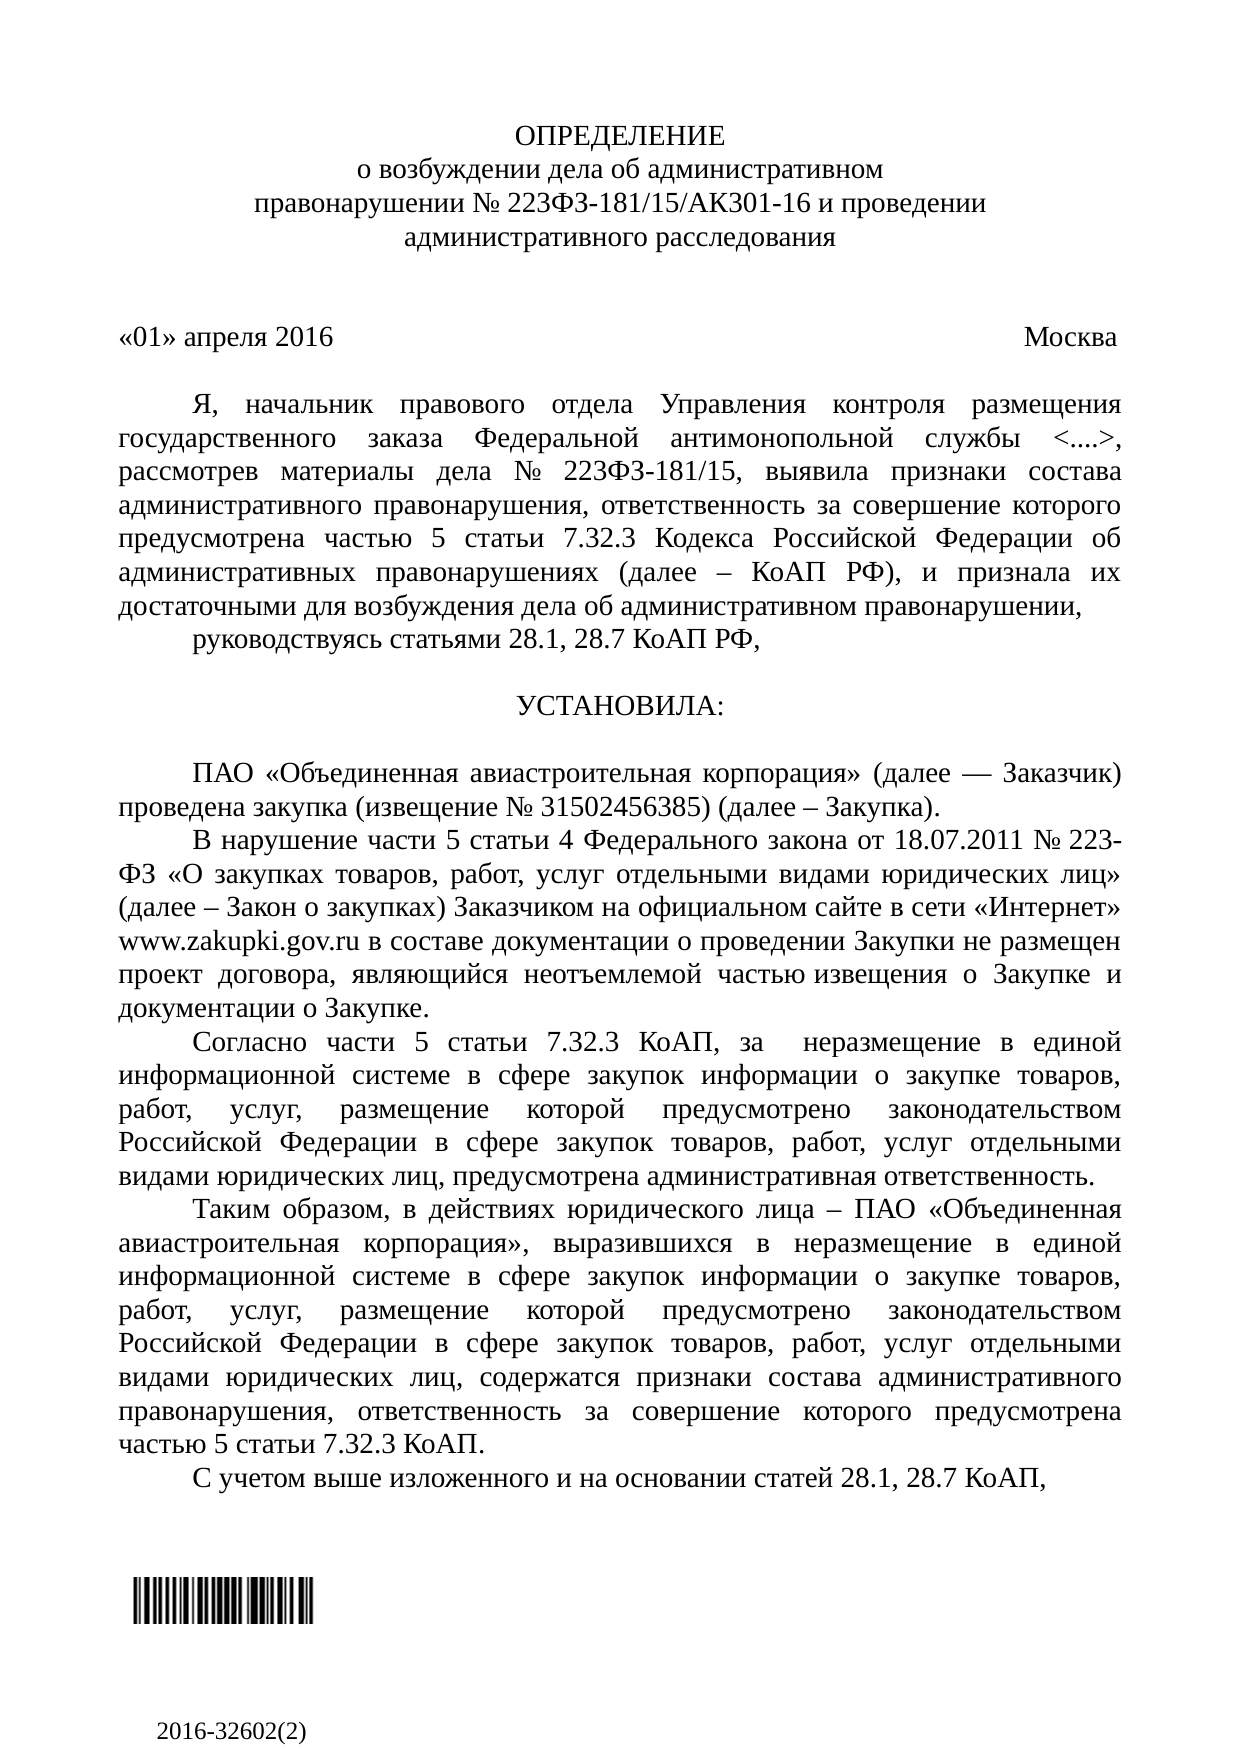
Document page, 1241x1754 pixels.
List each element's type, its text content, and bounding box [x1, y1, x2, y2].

text Я, начальник правового отдела Управления контроля размещения государственного заказа Федеральной антимонопольной службы <....>, рассмотрев материалы дела № 223ФЗ-181/15, выявила признаки состава административного правонарушения, ответственность за совершение которого предусмотрена частью 5 статьи 7.32.3 Кодекса Российской Федерации об административных правонарушениях (далее – КоАП РФ), и признала их достаточными для возбуждения дела об административном правонарушении, [118, 386, 1122, 621]
text Согласно части 5 статьи 7.32.3 КоАП, за неразмещение в единой информационной системе в сфере закупок информации о закупке товаров, работ, услуг, размещение которой предусмотрено законодательством Российской Федерации в сфере закупок товаров, работ, услуг отдельными видами юридических лиц, предусмотрена административная ответственность. [118, 1024, 1122, 1191]
text УСТАНОВИЛА: [118, 688, 1122, 722]
text руководствуясь статьями 28.1, 28.7 КоАП РФ, [118, 621, 1122, 655]
text «01» апреля 2016 Москва [118, 319, 1122, 353]
text Таким образом, в действиях юридического лица – ПАО «Объединенная авиастроительная корпорация», выразившихся в неразмещение в единой информационной системе в сфере закупок информации о закупке товаров, работ, услуг, размещение которой предусмотрено законодательством Российской Федерации в сфере закупок товаров, работ, услуг отдельными видами юридических лиц, содержатся признаки состава административного правонарушения, ответственность за совершение которого предусмотрена частью 5 статьи 7.32.3 КоАП. [118, 1191, 1122, 1460]
text ПАО «Объединенная авиастроительная корпорация» (далее — Заказчик) проведена закупка (извещение № 31502456385) (далее – Закупка). [118, 755, 1122, 822]
text С учетом выше изложенного и на основании статей 28.1, 28.7 КоАП, [118, 1460, 1122, 1493]
text правонарушении № 223ФЗ-181/15/АК301-16 и проведении [118, 185, 1122, 219]
picture [118, 1577, 331, 1624]
text о возбуждении дела об административном [118, 152, 1122, 185]
text В нарушение части 5 статьи 4 Федерального закона от 18.07.2011 № 223-ФЗ «О закупках товаров, работ, услуг отдельными видами юридических лиц» (далее – Закон о закупках) Заказчиком на официальном сайте в сети «Интернет» www.zakupki.gov.ru в составе документации о проведении Закупки не размещен проект договора, являющийся неотъемлемой частью извещения о Закупке и документации о Закупке. [118, 822, 1122, 1024]
text ОПРЕДЕЛЕНИЕ [118, 118, 1122, 152]
text административного расследования [118, 219, 1122, 252]
